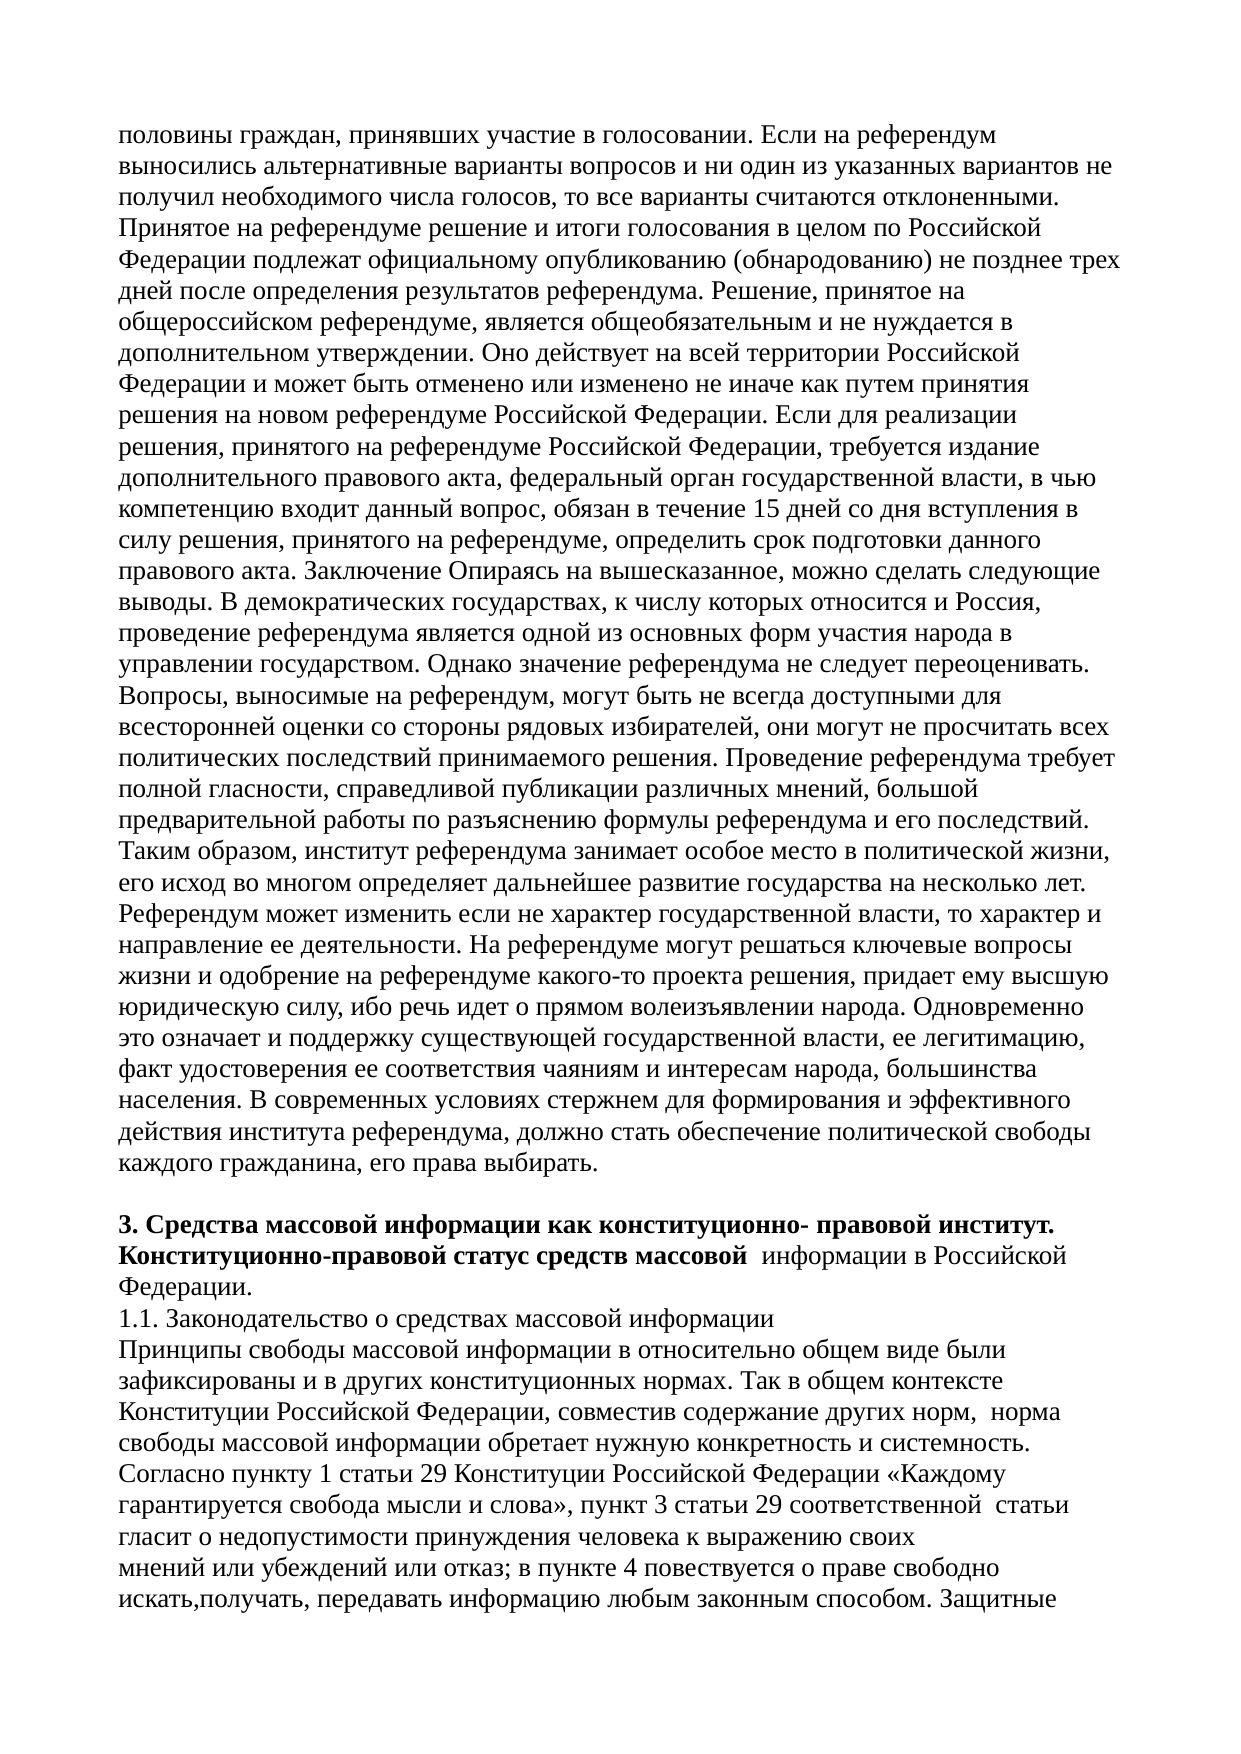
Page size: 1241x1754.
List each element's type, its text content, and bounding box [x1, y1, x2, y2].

text Принципы свободы массовой информации в относительно общем виде были зафиксированы и в других конституционных нормах. Так в общем контексте Конституции Российской Федерации, совместив содержание других норм, норма свободы массовой информации обретает нужную конкретность и системность. Согласно пункту 1 статьи 29 Конституции Российской Федерации «Каждому гарантируется свобода мысли и слова», пункт 3 статьи 29 соответственной статьи гласит о недопустимости принуждения человека к выражению своих [118, 1333, 1122, 1551]
text 1.1. Законодательство о средствах массовой информации [118, 1302, 1122, 1333]
text Конституционно-правовой статус средств массовой информации в Российской Федерации. [118, 1239, 1122, 1302]
text мнений или убеждений или отказ; в пункте 4 повествуется о праве свободно искать,получать, передавать информацию любым законным способом. Защитные [118, 1551, 1122, 1613]
text половины граждан, принявших участие в голосовании. Если на референдум выносились альтернативные варианты вопросов и ни один из указанных вариантов не получил необходимого числа голосов, то все варианты считаются отклоненными. Принятое на референдуме решение и итоги голосования в целом по Российской Федерации подлежат официальному опубликованию (обнародованию) не позднее трех дней после определения результатов референдума. Решение, принятое на общероссийском референдуме, является общеобязательным и не нуждается в дополнительном утверждении. Оно действует на всей территории Российской Федерации и может быть отменено или изменено не иначе как путем принятия решения на новом референдуме Российской Федерации. Если для реализации решения, принятого на референдуме Российской Федерации, требуется издание дополнительного правового акта, федеральный орган государственной власти, в чью компетенцию входит данный вопрос, обязан в течение 15 дней со дня вступления в силу решения, принятого на референдуме, определить срок подготовки данного правового акта. Заключение Опираясь на вышесказанное, можно сделать следующие выводы. В демократических государствах, к числу которых относится и Россия, проведение референдума является одной из основных форм участия народа в управлении государством. Однако значение референдума не следует переоценивать. Вопросы, выносимые на референдум, могут быть не всегда доступными для всесторонней оценки со стороны рядовых избирателей, они могут не просчитать всех политических последствий принимаемого решения. Проведение референдума требует полной гласности, справедливой публикации различных мнений, большой предварительной работы по разъяснению формулы референдума и его последствий. Таким образом, институт референдума занимает особое место в политической жизни, его исход во многом определяет дальнейшее развитие государства на несколько лет. Референдум может изменить если не характер государственной власти, то характер и направление ее деятельности. На референдуме могут решаться ключевые вопросы жизни и одобрение на референдуме какого-то проекта решения, придает ему высшую юридическую силу, ибо речь идет о прямом волеизъявлении народа. Одновременно это означает и поддержку существующей государственной власти, ее легитимацию, факт удостоверения ее соответствия чаяниям и интересам народа, большинства населения. В современных условиях стержнем для формирования и эффективного действия института референдума, должно стать обеспечение политической свободы каждого гражданина, его права выбирать. 3. Средства массовой информации как конституционно- правовой институт. [118, 118, 1122, 1239]
